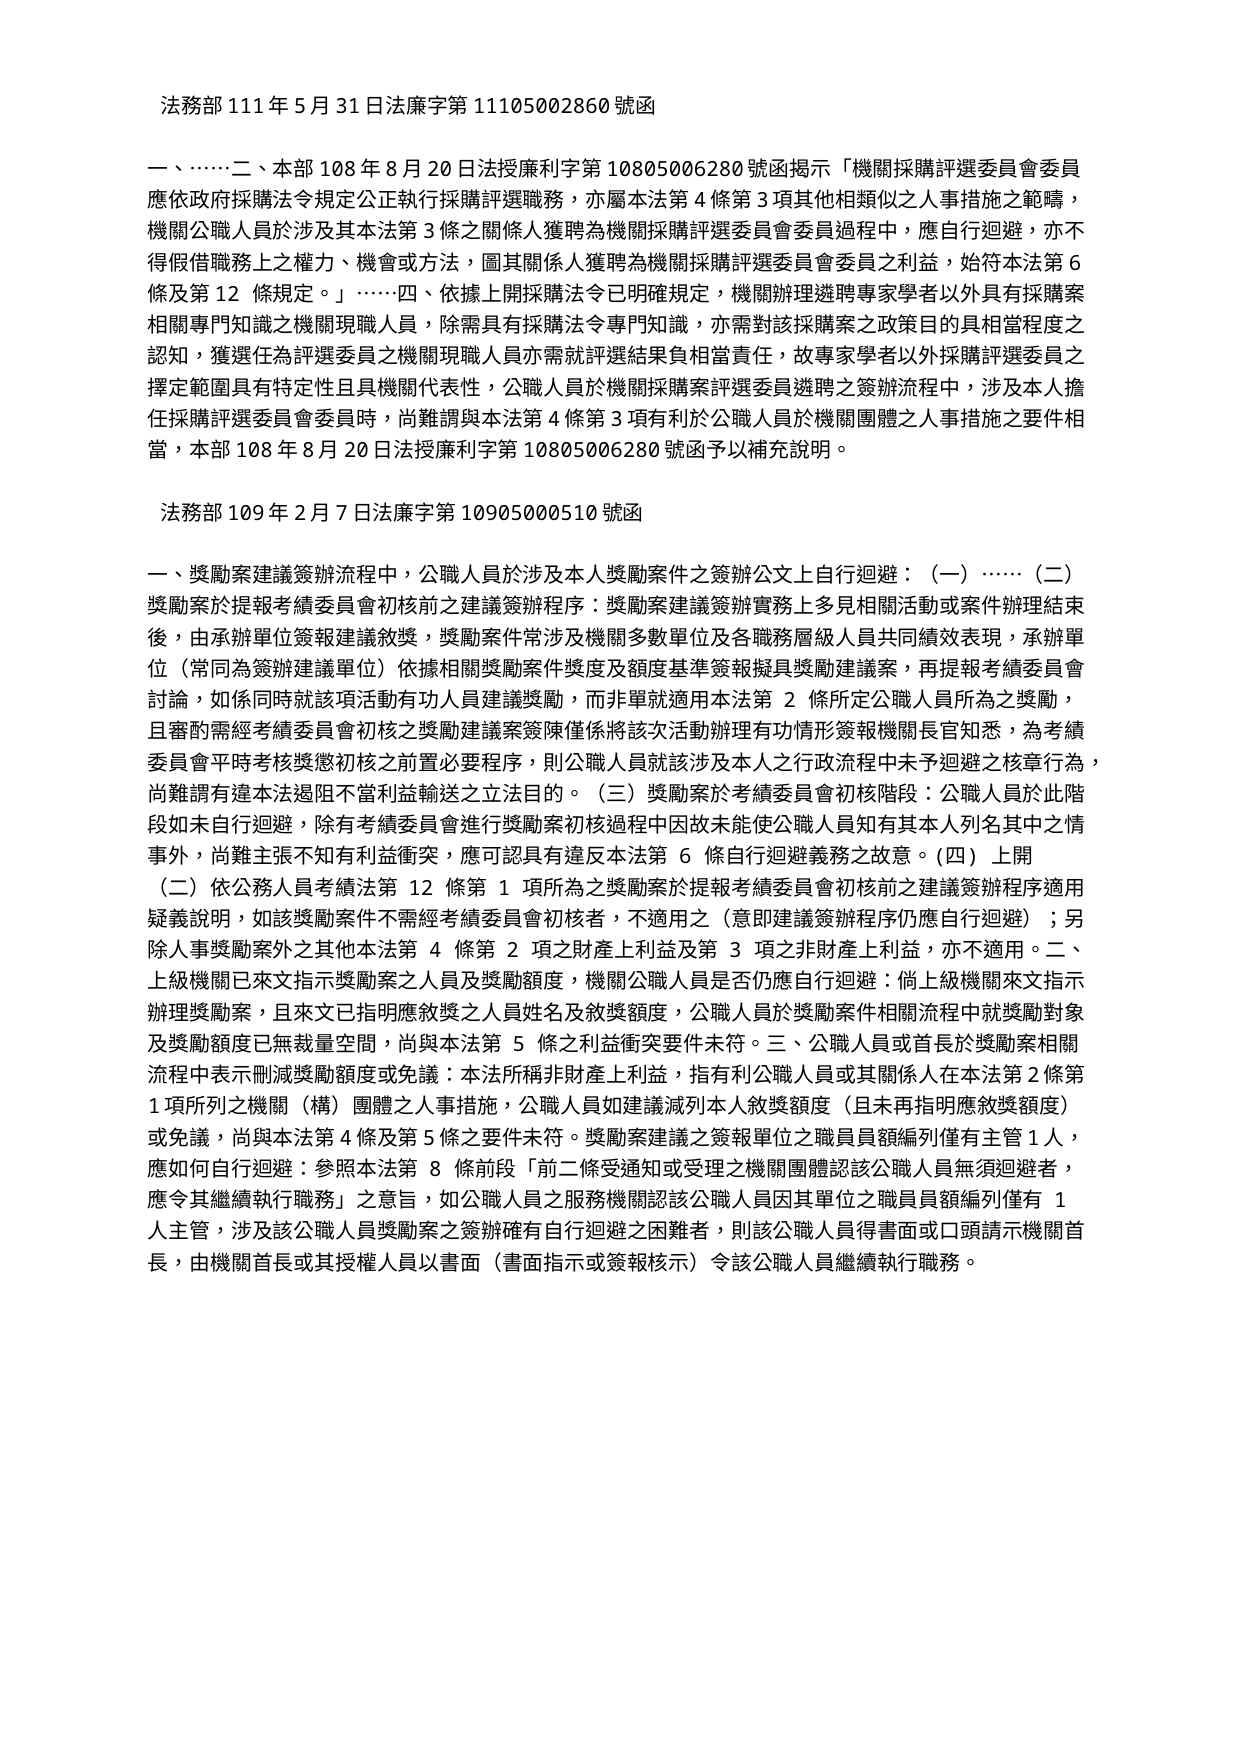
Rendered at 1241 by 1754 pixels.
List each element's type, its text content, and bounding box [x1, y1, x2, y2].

text 一、獎勵案建議簽辦流程中，公職人員於涉及本人獎勵案件之簽辦公文上自行迴避：（一）……（二）獎勵案於提報考績委員會初核前之建議簽辦程序：獎勵案建議簽辦實務上多見相關活動或案件辦理結束後，由承辦單位簽報建議敘獎，獎勵案件常涉及機關多數單位及各職務層級人員共同績效表現，承辦單位（常同為簽辦建議單位）依據相關獎勵案件獎度及額度基準簽報擬具獎勵建議案，再提報考績委員會討論，如係同時就該項活動有功人員建議獎勵，而非單就適用本法第 2 條所定公職人員所為之獎勵，且審酌需經考績委員會初核之獎勵建議案簽陳僅係將該次活動辦理有功情形簽報機關長官知悉，為考績委員會平時考核獎懲初核之前置必要程序，則公職人員就該涉及本人之行政流程中未予迴避之核章行為，尚難謂有違本法遏阻不當利益輸送之立法目的。（三）獎勵案於考績委員會初核階段：公職人員於此階段如未自行迴避，除有考績委員會進行獎勵案初核過程中因故未能使公職人員知有其本人列名其中之情事外，尚難主張不知有利益衝突，應可認具有違反本法第 6 條自行迴避義務之故意。(四) 上開（二）依公務人員考績法第 12 條第 1 項所為之獎勵案於提報考績委員會初核前之建議簽辦程序適用疑義說明，如該獎勵案件不需經考績委員會初核者，不適用之（意即建議簽辦程序仍應自行迴避）；另除人事獎勵案外之其他本法第 4 條第 2 項之財產上利益及第 3 項之非財產上利益，亦不適用。二、上級機關已來文指示獎勵案之人員及獎勵額度，機關公職人員是否仍應自行迴避：倘上級機關來文指示辦理獎勵案，且來文已指明應敘獎之人員姓名及敘獎額度，公職人員於獎勵案件相關流程中就獎勵對象及獎勵額度已無裁量空間，尚與本法第 5 條之利益衝突要件未符。三、公職人員或首長於獎勵案相關流程中表示刪減獎勵額度或免議：本法所稱非財產上利益，指有利公職人員或其關係人在本法第2條第1項所列之機關（構）團體之人事措施，公職人員如建議減列本人敘獎額度（且未再指明應敘獎額度）或免議，尚與本法第4條及第5條之要件未符。獎勵案建議之簽報單位之職員員額編列僅有主管1人，應如何自行迴避：參照本法第 8 條前段「前二條受通知或受理之機關團體認該公職人員無須迴避者，應令其繼續執行職務」之意旨，如公職人員之服務機關認該公職人員因其單位之職員員額編列僅有 1 人主管，涉及該公職人員獎勵案之簽辦確有自行迴避之困難者，則該公職人員得書面或口頭請示機關首長，由機關首長或其授權人員以書面（書面指示或簽報核示）令該公職人員繼續執行職務。 [148, 557, 1092, 1276]
text 一、……二、本部108年8月20日法授廉利字第10805006280號函揭示「機關採購評選委員會委員應依政府採購法令規定公正執行採購評選職務，亦屬本法第4條第3項其他相類似之人事措施之範疇，機關公職人員於涉及其本法第3條之關條人獲聘為機關採購評選委員會委員過程中，應自行迴避，亦不得假借職務上之權力、機會或方法，圖其關係人獲聘為機關採購評選委員會委員之利益，始符本法第6條及第12 條規定。」……四、依據上開採購法令已明確規定，機關辦理遴聘專家學者以外具有採購案相關專門知識之機關現職人員，除需具有採購法令專門知識，亦需對該採購案之政策目的具相當程度之認知，獲選任為評選委員之機關現職人員亦需就評選結果負相當責任，故專家學者以外採購評選委員之擇定範圍具有特定性且具機關代表性，公職人員於機關採購案評選委員遴聘之簽辦流程中，涉及本人擔任採購評選委員會委員時，尚難謂與本法第4條第3項有利於公職人員於機關團體之人事措施之要件相當，本部108年8月20日法授廉利字第10805006280號函予以補充說明。 [148, 151, 1092, 464]
text 法務部111年5月31日法廉字第11105002860號函 [148, 89, 1092, 120]
text 法務部109年2月7日法廉字第10905000510號函 [148, 495, 1092, 526]
